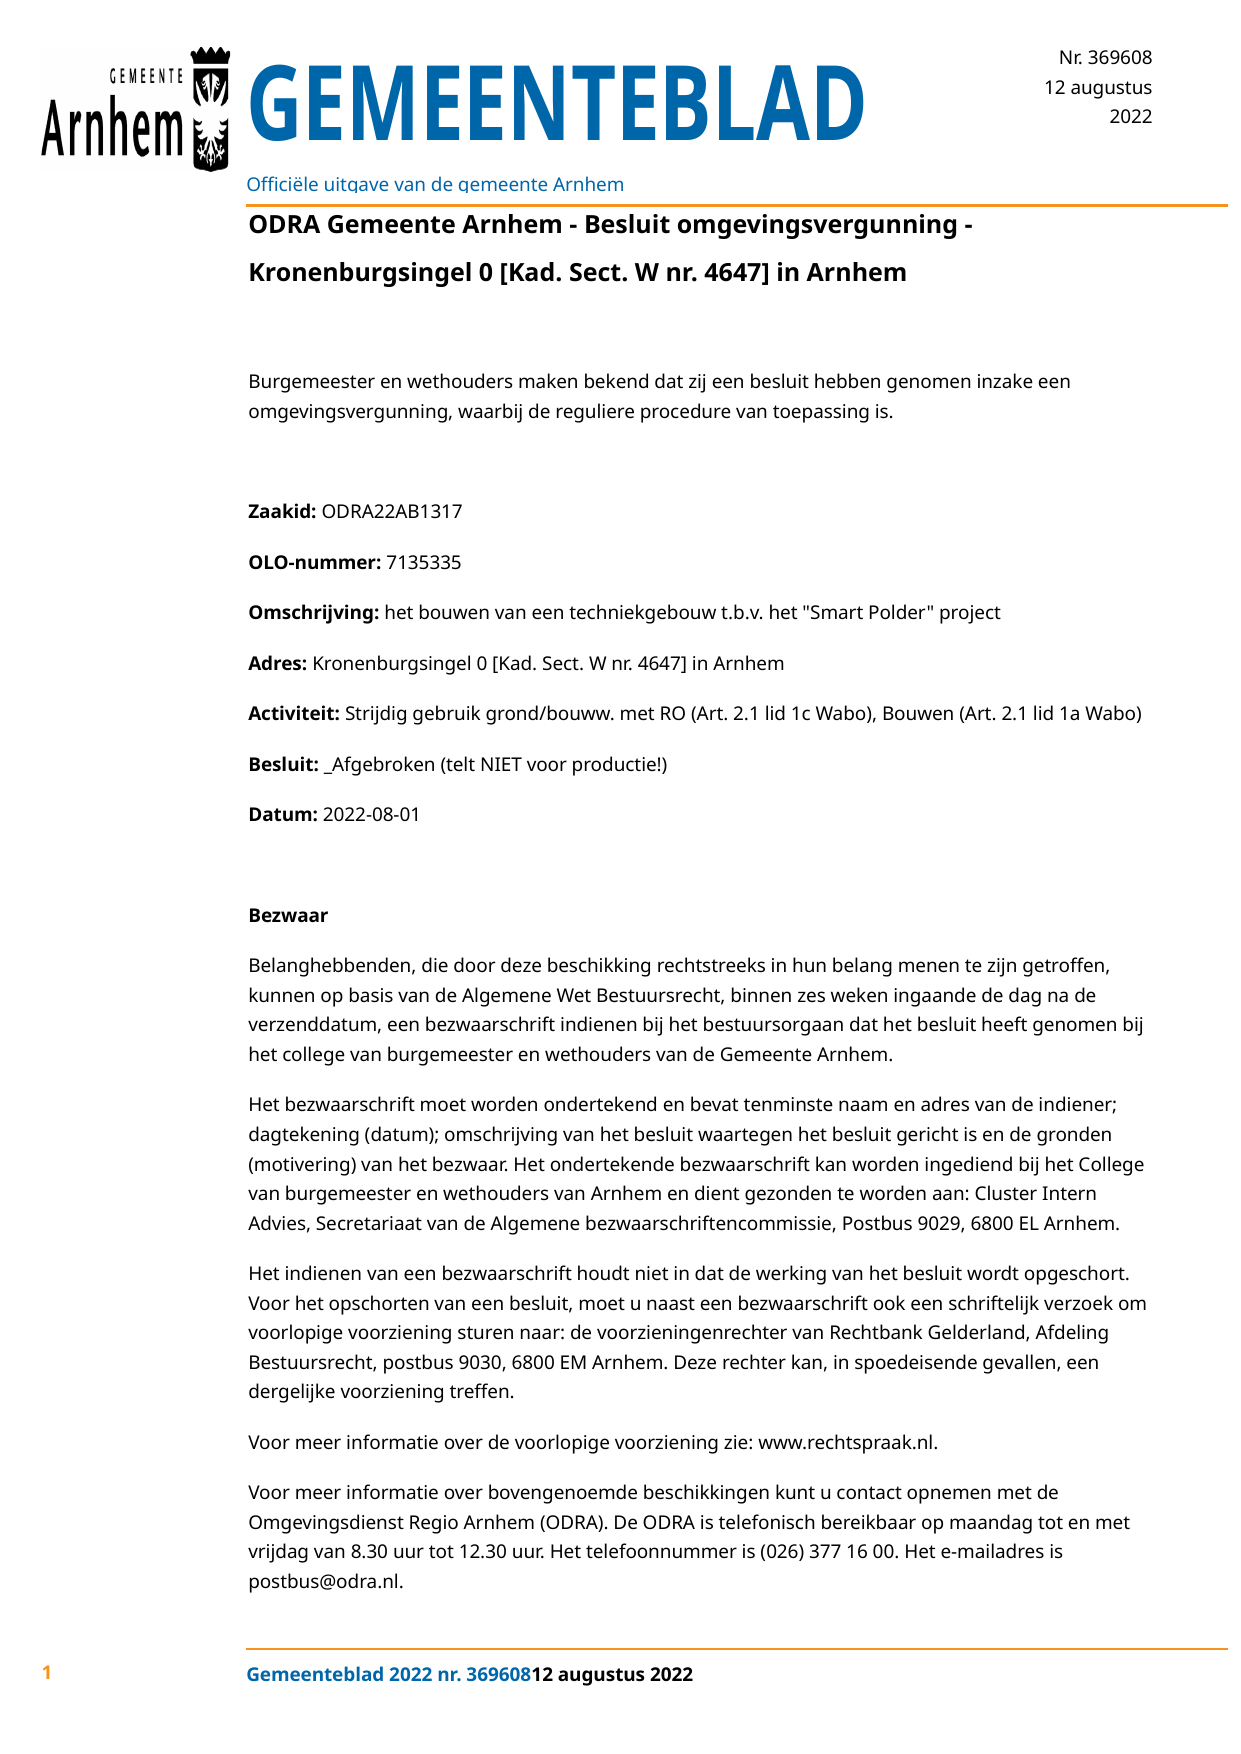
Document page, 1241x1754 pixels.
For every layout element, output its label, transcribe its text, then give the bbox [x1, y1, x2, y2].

text Datum: 2022-08-01 [248, 801, 1152, 827]
text Voor meer informatie over bovengenoemde beschikkingen kunt u contact opnemen met de Omgevingsdienst Regio Arnhem (ODRA). De ODRA is telefonisch bereikbaar op maandag tot en met vrijdag van 8.30 uur tot 12.30 uur. Het telefoonnummer is (026) 377 16 00. Het e-mailadres is postbus@odra.nl. [248, 1479, 1152, 1594]
text Het indienen van een bezwaarschrift houdt niet in dat de werking van het besluit wordt opgeschort. Voor het opschorten van een besluit, moet u naast een bezwaarschrift ook een schriftelijk verzoek om voorlopige voorziening sturen naar: de voorzieningenrechter van Rechtbank Gelderland, Afdeling Bestuursrecht, postbus 9030, 6800 EM Arnhem. Deze rechter kan, in spoedeisende gevallen, een dergelijke voorziening treffen. [248, 1260, 1152, 1404]
picture [41, 47, 231, 172]
text Het bezwaarschrift moet worden ondertekend en bevat tenminste naam en adres van de indiener; dagtekening (datum); omschrijving van het besluit waartegen het besluit gericht is en de gronden (motivering) van het bezwaar. Het ondertekende bezwaarschrift kan worden ingediend bij het College van burgemeester en wethouders van Arnhem en dient gezonden te worden aan: Cluster Intern Advies, Secretariaat van de Algemene bezwaarschriftencommissie, Postbus 9029, 6800 EL Arnhem. [248, 1092, 1152, 1236]
text Burgemeester en wethouders maken bekend dat zij een besluit hebben genomen inzake een omgevingsvergunning, waarbij de reguliere procedure van toepassing is. [248, 368, 1152, 424]
text Adres: Kronenburgsingel 0 [Kad. Sect. W nr. 4647] in Arnhem [248, 650, 1152, 676]
text OLO-nummer: 7135335 [248, 549, 1152, 575]
text Voor meer informatie over de voorlopige voorziening zie: www.rechtspraak.nl. [248, 1429, 1152, 1455]
text Bezwaar [248, 902, 1152, 928]
text ODRA Gemeente Arnhem - Besluit omgevingsvergunning - Kronenburgsingel 0 [Kad. Sect. W nr. 4647] in Arnhem [248, 207, 1152, 288]
text Zaakid: ODRA22AB1317 [248, 499, 1152, 524]
text Omschrijving: het bouwen van een techniekgebouw t.b.v. het "Smart Polder" project [248, 599, 1152, 625]
text Activiteit: Strijdig gebruik grond/bouww. met RO (Art. 2.1 lid 1c Wabo), Bouwen (Art. 2.1 lid 1a Wabo) [248, 700, 1152, 726]
text Besluit: _Afgebroken (telt NIET voor productie!) [248, 751, 1152, 777]
text Belanghebbenden, die door deze beschikking rechtstreeks in hun belang menen te zijn getroffen, kunnen op basis van de Algemene Wet Bestuursrecht, binnen zes weken ingaande de dag na de verzenddatum, een bezwaarschrift indienen bij het bestuursorgaan dat het besluit heeft genomen bij het college van burgemeester en wethouders van de Gemeente Arnhem. [248, 952, 1152, 1067]
